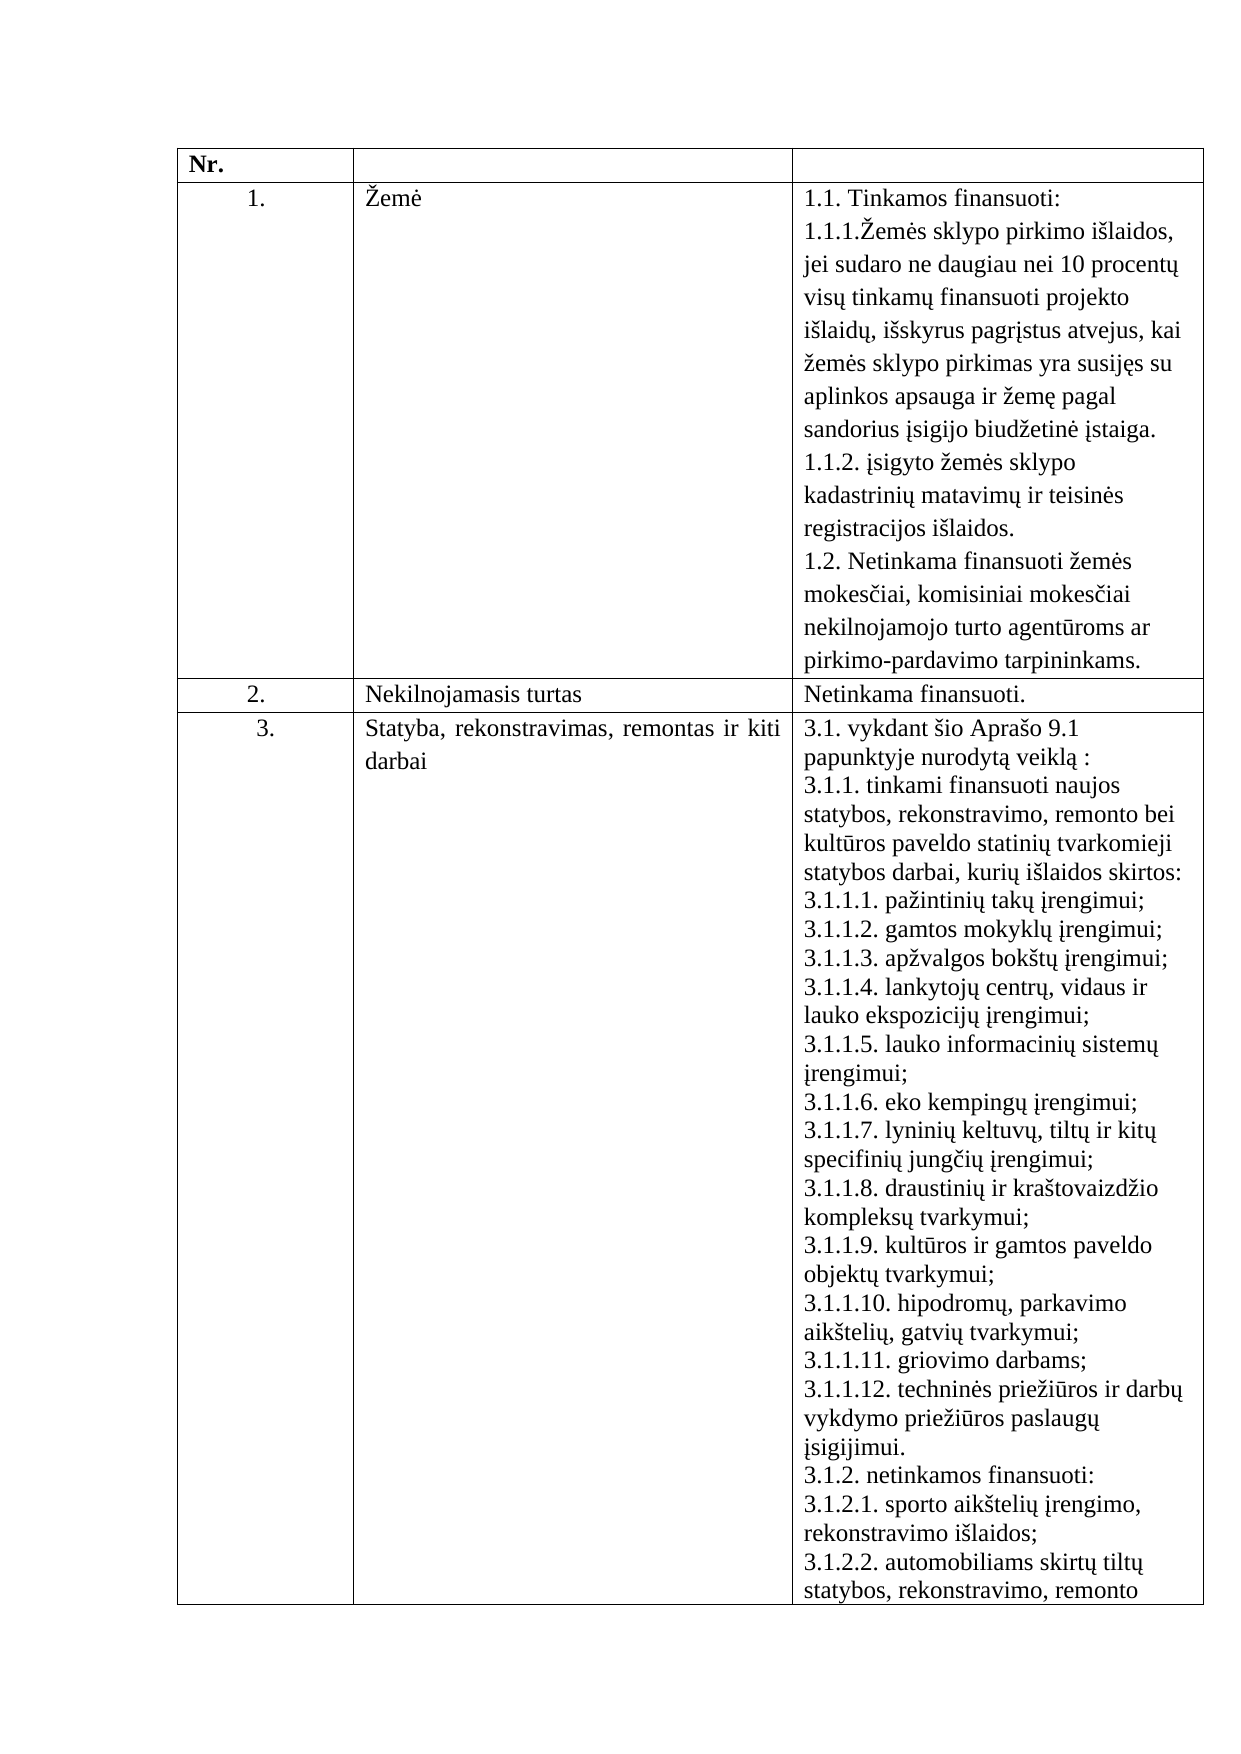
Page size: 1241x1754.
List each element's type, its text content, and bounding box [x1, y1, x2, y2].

table_cell Nekilnojamasis turtas [354, 679, 792, 712]
table_cell Netinkama finansuoti. [793, 679, 1203, 712]
table_cell Žemė [354, 183, 792, 678]
table_cell 1. [178, 183, 353, 678]
table_cell 1.1. Tinkamos finansuoti: 1.1.1.Žemės sklypo pirkimo išlaidos, jei sudaro ne daugiau nei 10 procentų visų tinkamų finansuoti projekto išlaidų, išskyrus pagrįstus atvejus, kai žemės sklypo pirkimas yra susijęs su aplinkos apsauga ir žemę pagal sandorius įsigijo biudžetinė įstaiga. 1.1.2. įsigyto žemės sklypo kadastrinių matavimų ir teisinės registracijos išlaidos. 1.2. Netinkama finansuoti žemės mokesčiai, komisiniai mokesčiai nekilnojamojo turto agentūroms ar pirkimo-pardavimo tarpininkams. [793, 183, 1203, 678]
table_header [354, 149, 792, 182]
table_cell 3.1. vykdant šio Aprašo 9.1 papunktyje nurodytą veiklą : 3.1.1. tinkami finansuoti naujos statybos, rekonstravimo, remonto bei kultūros paveldo statinių tvarkomieji statybos darbai, kurių išlaidos skirtos: 3.1.1.1. pažintinių takų įrengimui; 3.1.1.2. gamtos mokyklų įrengimui; 3.1.1.3. apžvalgos bokštų įrengimui; 3.1.1.4. lankytojų centrų, vidaus ir lauko ekspozicijų įrengimui; 3.1.1.5. lauko informacinių sistemų įrengimui; 3.1.1.6. eko kempingų įrengimui; 3.1.1.7. lyninių keltuvų, tiltų ir kitų specifinių jungčių įrengimui; 3.1.1.8. draustinių ir kraštovaizdžio kompleksų tvarkymui; 3.1.1.9. kultūros ir gamtos paveldo objektų tvarkymui; 3.1.1.10. hipodromų, parkavimo aikštelių, gatvių tvarkymui; 3.1.1.11. griovimo darbams; 3.1.1.12. techninės priežiūros ir darbų vykdymo priežiūros paslaugų įsigijimui. 3.1.2. netinkamos finansuoti: 3.1.2.1. sporto aikštelių įrengimo, rekonstravimo išlaidos; 3.1.2.2. automobiliams skirtų tiltų statybos, rekonstravimo, remonto [793, 713, 1203, 1604]
table_cell 2. [178, 679, 353, 712]
table_cell Statyba, rekonstravimas, remontas ir kiti darbai [354, 713, 792, 1604]
table_header Nr. [178, 149, 353, 182]
table_cell 3. [178, 713, 353, 1604]
table_header [793, 149, 1203, 182]
